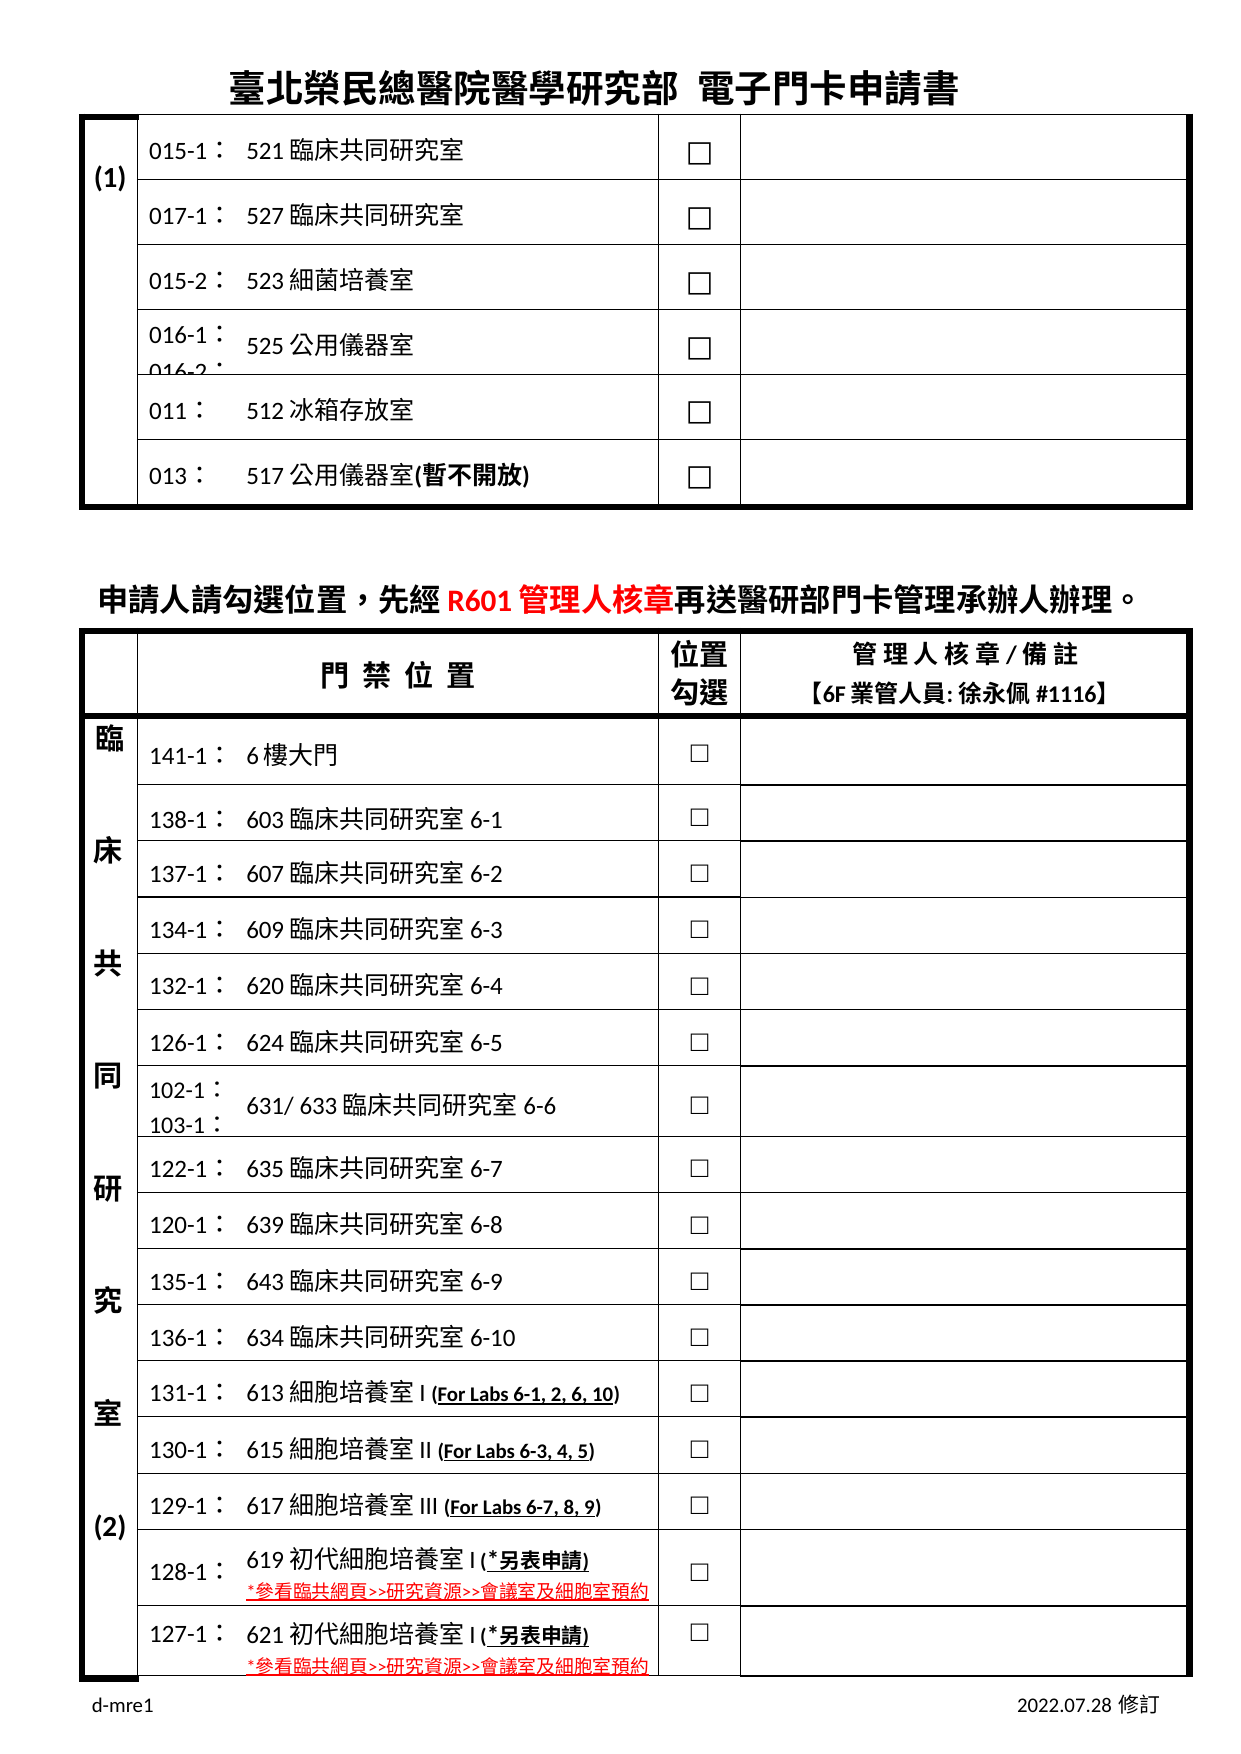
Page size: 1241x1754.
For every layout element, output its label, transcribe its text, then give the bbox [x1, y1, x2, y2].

table_cell [741, 954, 1186, 1009]
text 申請人請勾選位置，先經R601管理人核章再送醫研部門卡管理承辦人辦理。 [71, 575, 1169, 620]
table_cell 631/ 633臨床共同研究室 6-6 [235, 1066, 658, 1136]
table_cell □ [659, 440, 740, 503]
table_cell □ [659, 245, 740, 308]
table_cell 130-1： [138, 1417, 235, 1472]
table_cell [741, 310, 1186, 373]
table_cell 136-1： [138, 1305, 235, 1360]
table_cell 619初代細胞培養室I (*另表申請) *參看臨共網頁>>研究資源>>會議室及細胞室預約 [235, 1530, 658, 1605]
table_cell □ [659, 1010, 740, 1065]
table_cell [741, 1362, 1186, 1416]
table_cell [741, 1607, 1186, 1675]
table_cell □ [659, 1530, 740, 1605]
table_cell 141-1： [138, 719, 235, 784]
table_cell [741, 719, 1186, 784]
table_cell [741, 786, 1186, 840]
table_cell [741, 1474, 1186, 1528]
table_cell 102-1： 103-1： [138, 1066, 235, 1136]
table_cell [741, 1250, 1186, 1304]
table_cell 525公用儀器室 [235, 310, 658, 373]
table_cell 120-1： [138, 1193, 235, 1248]
table_cell 138-1： [138, 785, 235, 840]
table_cell (1) [85, 120, 137, 503]
table_cell [741, 180, 1186, 243]
table_cell 011： [138, 375, 235, 438]
table_cell □ [659, 841, 740, 896]
table_cell 015-1： [138, 115, 235, 178]
table_cell 635臨床共同研究室 6-7 [235, 1137, 658, 1192]
table_cell [741, 1193, 1186, 1248]
table_cell □ [659, 1305, 740, 1360]
table_cell 607臨床共同研究室 6-2 [235, 841, 658, 896]
table_cell □ [659, 310, 740, 373]
table_cell 527臨床共同研究室 [235, 180, 658, 243]
table_cell 6樓大門 [235, 719, 658, 784]
table_cell □ [659, 898, 740, 953]
table_cell □ [659, 1361, 740, 1416]
table_cell 135-1： [138, 1249, 235, 1304]
table_cell 122-1： [138, 1137, 235, 1192]
table_cell [741, 842, 1186, 896]
table_cell 620臨床共同研究室 6-4 [235, 954, 658, 1009]
table_cell 137-1： [138, 841, 235, 896]
table_cell 127-1： [138, 1606, 235, 1675]
table_cell [741, 375, 1186, 438]
table_cell □ [659, 785, 740, 840]
table_header 門 禁 位 置 [138, 634, 658, 713]
table_cell 017-1： [138, 180, 235, 243]
table_cell [741, 1137, 1186, 1192]
table_cell □ [659, 180, 740, 243]
table_cell [741, 440, 1186, 503]
table_header [85, 634, 137, 713]
table_cell □ [659, 1417, 740, 1472]
table_cell [741, 898, 1186, 953]
table_cell 613細胞培養室I (For Labs 6-1, 2, 6, 10) [235, 1361, 658, 1416]
table_cell □ [659, 1193, 740, 1248]
table_cell □ [659, 719, 740, 784]
table_cell 643臨床共同研究室 6-9 [235, 1249, 658, 1304]
table_cell 624臨床共同研究室 6-5 [235, 1010, 658, 1065]
table_cell 016-1： 016-2： [138, 310, 235, 373]
table_cell 129-1： [138, 1474, 235, 1528]
table_cell [741, 1010, 1186, 1065]
table_cell □ [659, 1137, 740, 1192]
table_cell □ [659, 954, 740, 1009]
table_cell [741, 245, 1186, 308]
table_cell 126-1： [138, 1010, 235, 1065]
table_cell □ [659, 1066, 740, 1136]
table_cell 134-1： [138, 898, 235, 953]
table_header 位置 勾選 [659, 634, 740, 713]
table_cell [741, 1418, 1186, 1472]
table_cell 132-1： [138, 954, 235, 1009]
table_cell 128-1： [138, 1530, 235, 1605]
table_cell [741, 1067, 1186, 1136]
table_cell □ [659, 1606, 740, 1675]
table_cell 131-1： [138, 1361, 235, 1416]
table_cell 617細胞培養室III (For Labs 6-7, 8, 9) [235, 1474, 658, 1528]
table_cell 609臨床共同研究室 6-3 [235, 898, 658, 953]
table_cell 015-2： [138, 245, 235, 308]
table_cell 634臨床共同研究室 6-10 [235, 1305, 658, 1360]
table_cell 013： [138, 440, 235, 503]
table_cell 639臨床共同研究室 6-8 [235, 1193, 658, 1248]
table_cell □ [659, 1249, 740, 1304]
table_cell 臨 床 共 同 研 究 室 (2) [85, 719, 137, 1675]
table_cell [741, 1306, 1186, 1360]
table_cell □ [659, 115, 740, 178]
table_cell 621初代細胞培養室I (*另表申請) *參看臨共網頁>>研究資源>>會議室及細胞室預約 [235, 1606, 658, 1675]
table_cell □ [659, 375, 740, 438]
table_cell 615細胞培養室II (For Labs 6-3, 4, 5) [235, 1417, 658, 1472]
table_cell [741, 1530, 1186, 1605]
table_cell 603臨床共同研究室 6-1 [235, 785, 658, 840]
table_cell 517公用儀器室(暫不開放) [235, 440, 658, 503]
table_cell [741, 115, 1186, 178]
table_header 管 理 人 核 章 / 備 註 【6F業管人員: 徐永佩 #1116】 [741, 634, 1186, 713]
table_cell 521臨床共同研究室 [235, 115, 658, 178]
table_cell 523細菌培養室 [235, 245, 658, 308]
table_cell □ [659, 1474, 740, 1528]
table_cell 512冰箱存放室 [235, 375, 658, 438]
